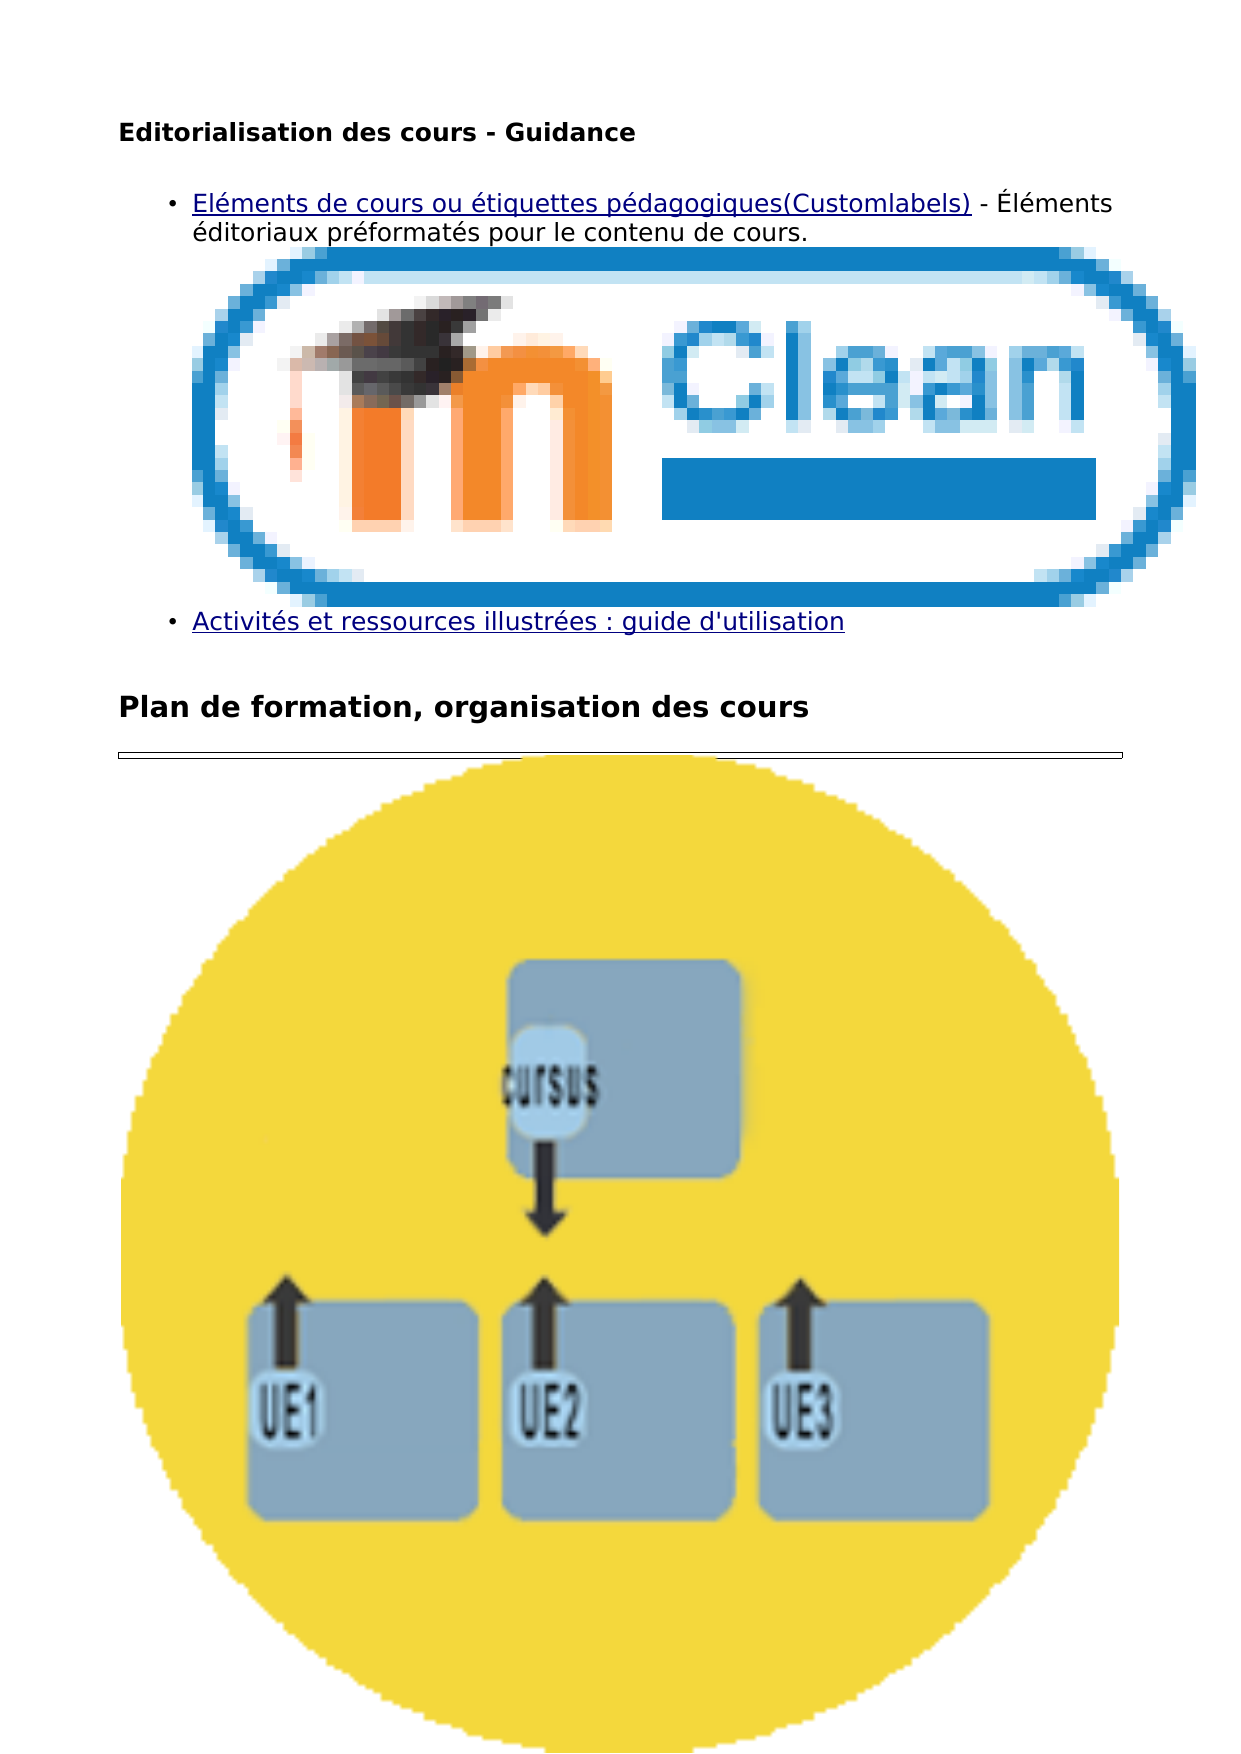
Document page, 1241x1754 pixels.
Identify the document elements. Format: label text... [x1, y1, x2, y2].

subtitle Plan de formation, organisation des cours [118, 691, 1122, 724]
picture [192, 247, 1196, 607]
picture [121, 755, 1120, 1753]
list Eléments de cours ou étiquettes pédagogiques(Customlabels) - Éléments éditoriaux préformatés pour le contenu de cours. [177, 189, 1122, 607]
subtitle Editorialisation des cours - Guidance [118, 118, 1122, 147]
list Activités et ressources illustrées : guide d'utilisation [177, 607, 1122, 636]
